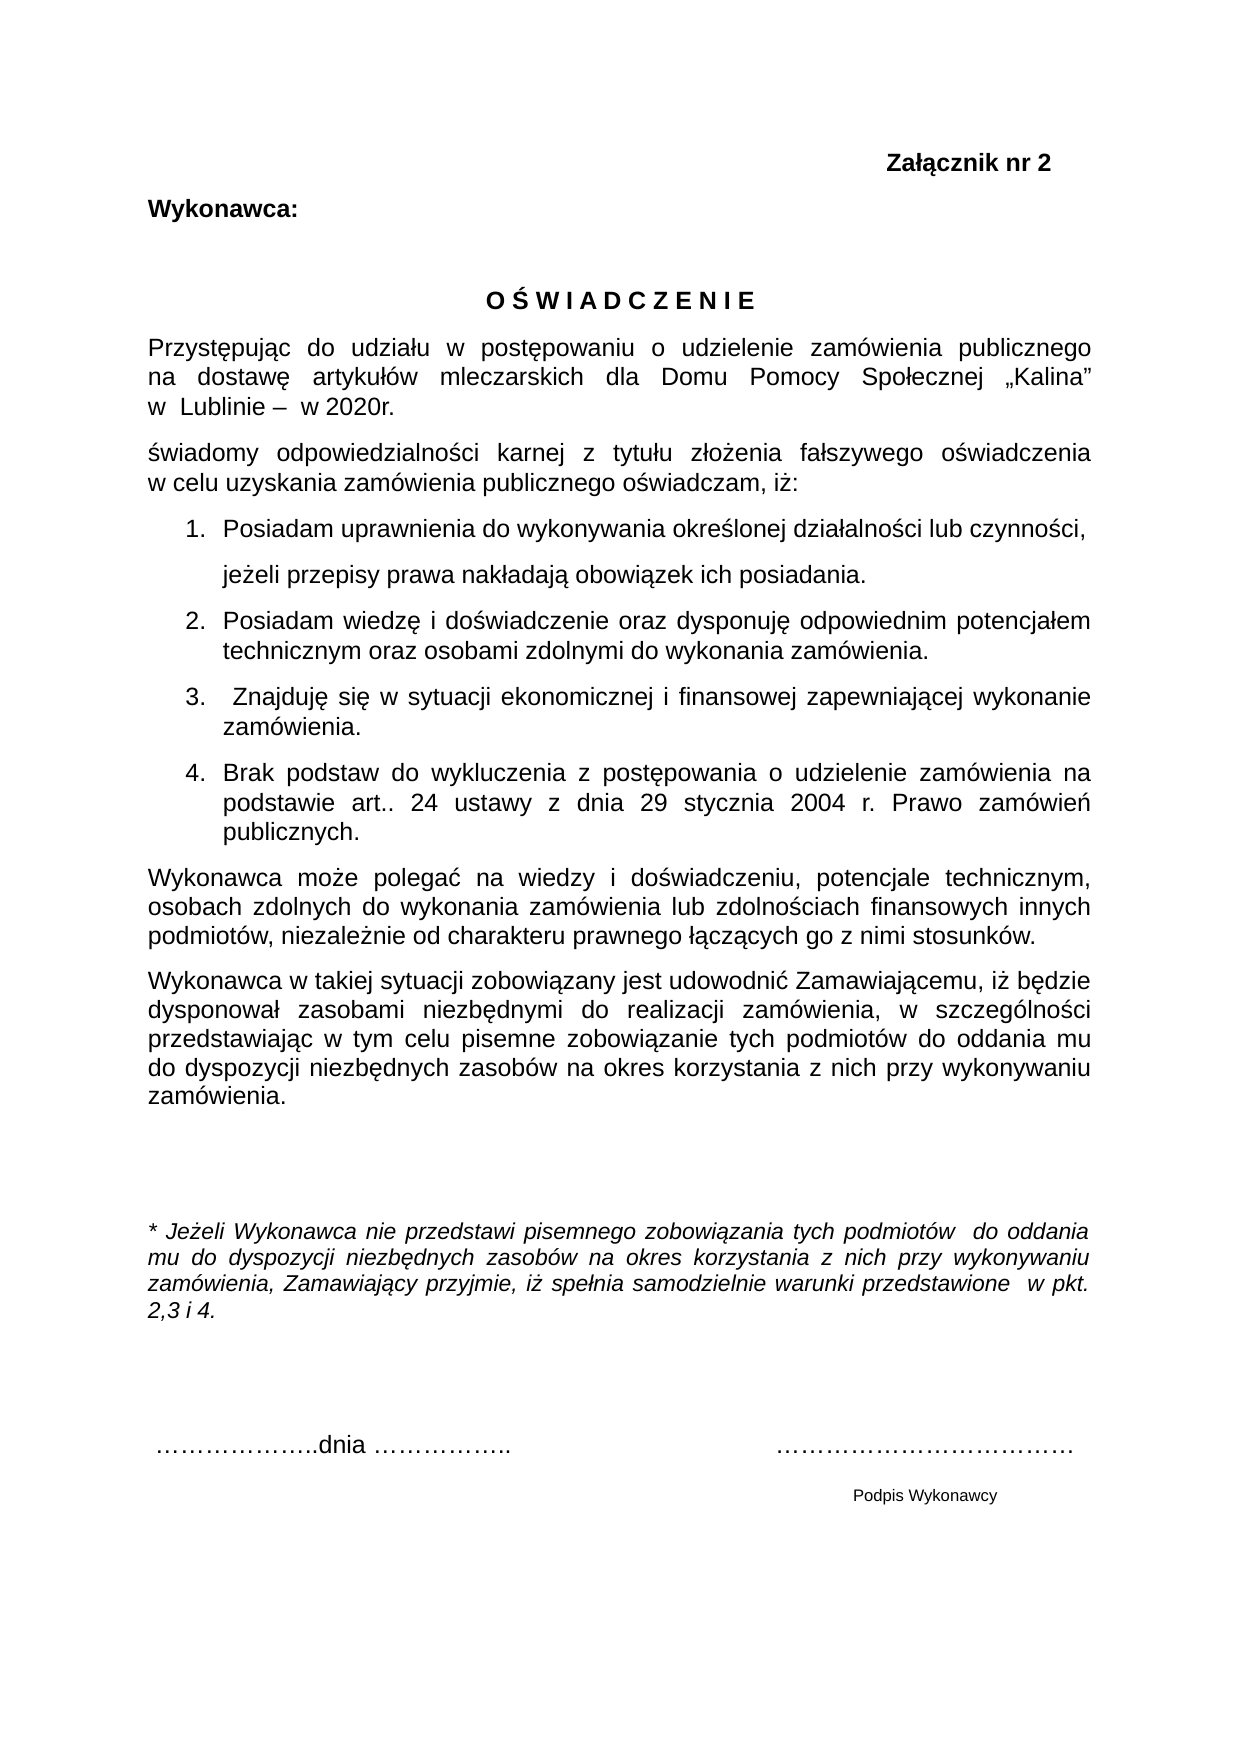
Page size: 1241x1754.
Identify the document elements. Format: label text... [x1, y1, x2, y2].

text * Jeżeli Wykonawca nie przedstawi pisemnego zobowiązania tych podmiotów do oddania mu do dyspozycji niezbędnych zasobów na okres korzystania z nich przy wykonywaniu zamówienia, Zamawiający przyjmie, iż spełnia samodzielnie warunki przedstawione w pkt. 2,3 i 4. [148, 1218, 1093, 1323]
text Wykonawca: [148, 194, 1093, 223]
list Posiadam wiedzę i doświadczenie oraz dysponuję odpowiednim potencjałem technicznym oraz osobami zdolnymi do wykonania zamówienia. [185, 606, 1093, 665]
text ………………..dnia …………….. ……………………………… [148, 1431, 1093, 1459]
text Wykonawca może polegać na wiedzy i doświadczeniu, potencjale technicznym, osobach zdolnych do wykonania zamówienia lub zdolnościach finansowych innych podmiotów, niezależnie od charakteru prawnego łączących go z nimi stosunków. [148, 863, 1093, 950]
text Wykonawca w takiej sytuacji zobowiązany jest udowodnić Zamawiającemu, iż będzie dysponował zasobami niezbędnymi do realizacji zamówienia, w szczególności przedstawiając w tym celu pisemne zobowiązanie tych podmiotów do oddania mu do dyspozycji niezbędnych zasobów na okres korzystania z nich przy wykonywaniu zamówienia. [148, 966, 1093, 1110]
text Przystępując do udziału w postępowaniu o udzielenie zamówienia publicznego na dostawę artykułów mleczarskich dla Domu Pomocy Społecznej „Kalina” w Lublinie – w 2020r. [148, 333, 1093, 421]
list Brak podstaw do wykluczenia z postępowania o udzielenie zamówienia na podstawie art.. 24 ustawy z dnia 29 stycznia 2004 r. Prawo zamówień publicznych. [185, 758, 1093, 846]
text świadomy odpowiedzialności karnej z tytułu złożenia fałszywego oświadczenia w celu uzyskania zamówienia publicznego oświadczam, iż: [148, 438, 1093, 496]
list Znajduję się w sytuacji ekonomicznej i finansowej zapewniającej wykonanie zamówienia. [185, 682, 1093, 741]
list Podpis Wykonawcy [223, 1477, 1093, 1506]
list Posiadam uprawnienia do wykonywania określonej działalności lub czynności, [185, 514, 1093, 543]
list jeżeli przepisy prawa nakładają obowiązek ich posiadania. [223, 560, 1093, 589]
text Załącznik nr 2 [148, 148, 1093, 176]
text O Ś W I A D C Z E N I E [148, 286, 1093, 315]
